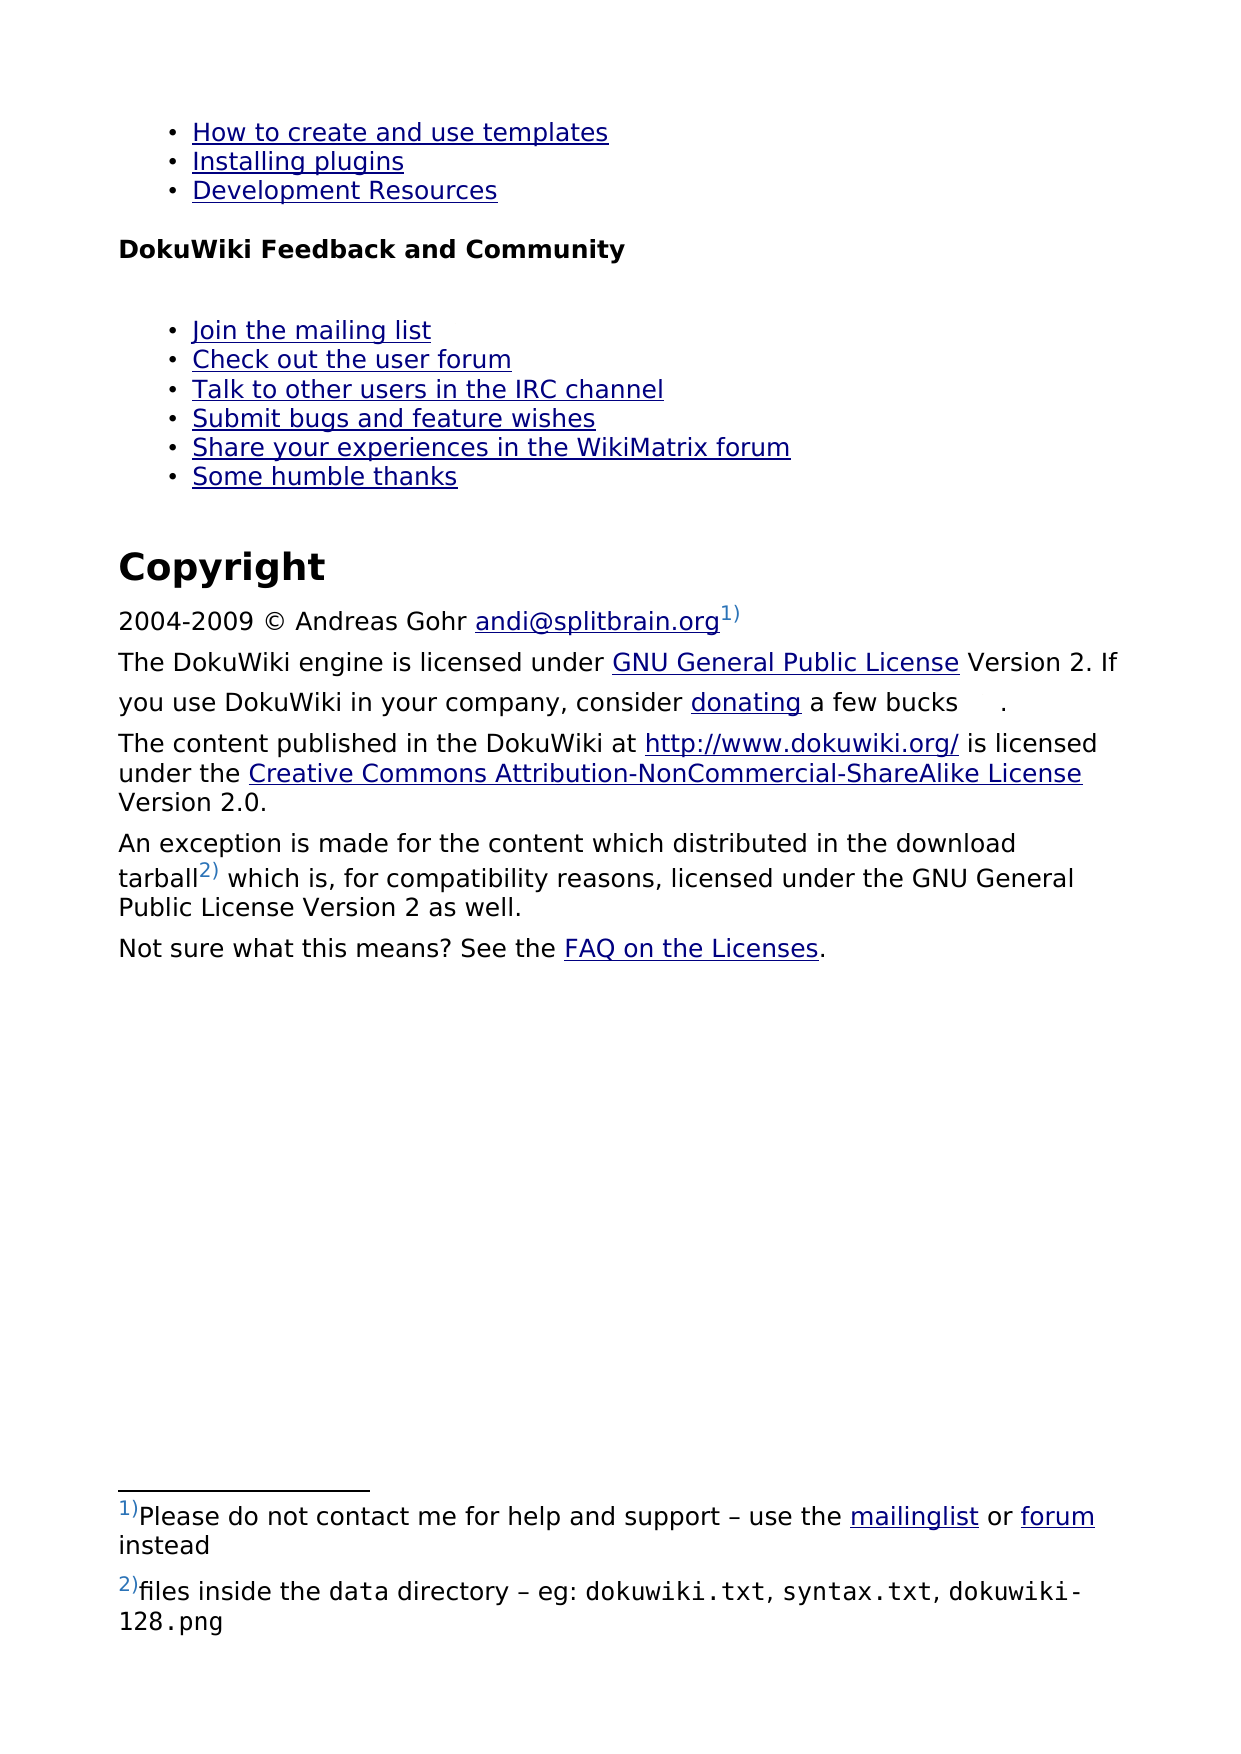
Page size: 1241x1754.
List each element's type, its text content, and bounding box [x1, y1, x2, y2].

list Share your experiences in the WikiMatrix forum [177, 433, 1122, 462]
text files inside the data directory – eg: dokuwiki.txt, syntax.txt, dokuwiki-128.png [118, 1573, 1122, 1636]
list Installing plugins [177, 147, 1122, 176]
text DokuWiki Feedback and Community [118, 235, 1122, 264]
text The DokuWiki engine is licensed under GNU General Public License Version 2. If you use DokuWiki in your company, consider donating a few bucks . [118, 649, 1122, 717]
list Talk to other users in the IRC channel [177, 375, 1122, 404]
list Development Resources [177, 176, 1122, 206]
list How to create and use templates [177, 118, 1122, 147]
text An exception is made for the content which distributed in the download tarball which is, for compatibility reasons, licensed under the GNU General Public License Version 2 as well. [118, 830, 1122, 922]
text The content published in the DokuWiki at http://www.dokuwiki.org/ is licensed under the Creative Commons Attribution-NonCommercial-ShareAlike License Version 2.0. [118, 730, 1122, 817]
subtitle Copyright [118, 546, 1122, 589]
text Please do not contact me for help and support – use the mailinglist or forum instead [118, 1497, 1122, 1560]
text Not sure what this means? See the FAQ on the Licenses. [118, 934, 1122, 964]
list Some humble thanks [177, 462, 1122, 491]
list Submit bugs and feature wishes [177, 404, 1122, 433]
list Check out the user forum [177, 346, 1122, 375]
text 2004-2009 © Andreas Gohr andi@splitbrain.org [118, 602, 1122, 636]
list Join the mailing list [177, 306, 1122, 346]
